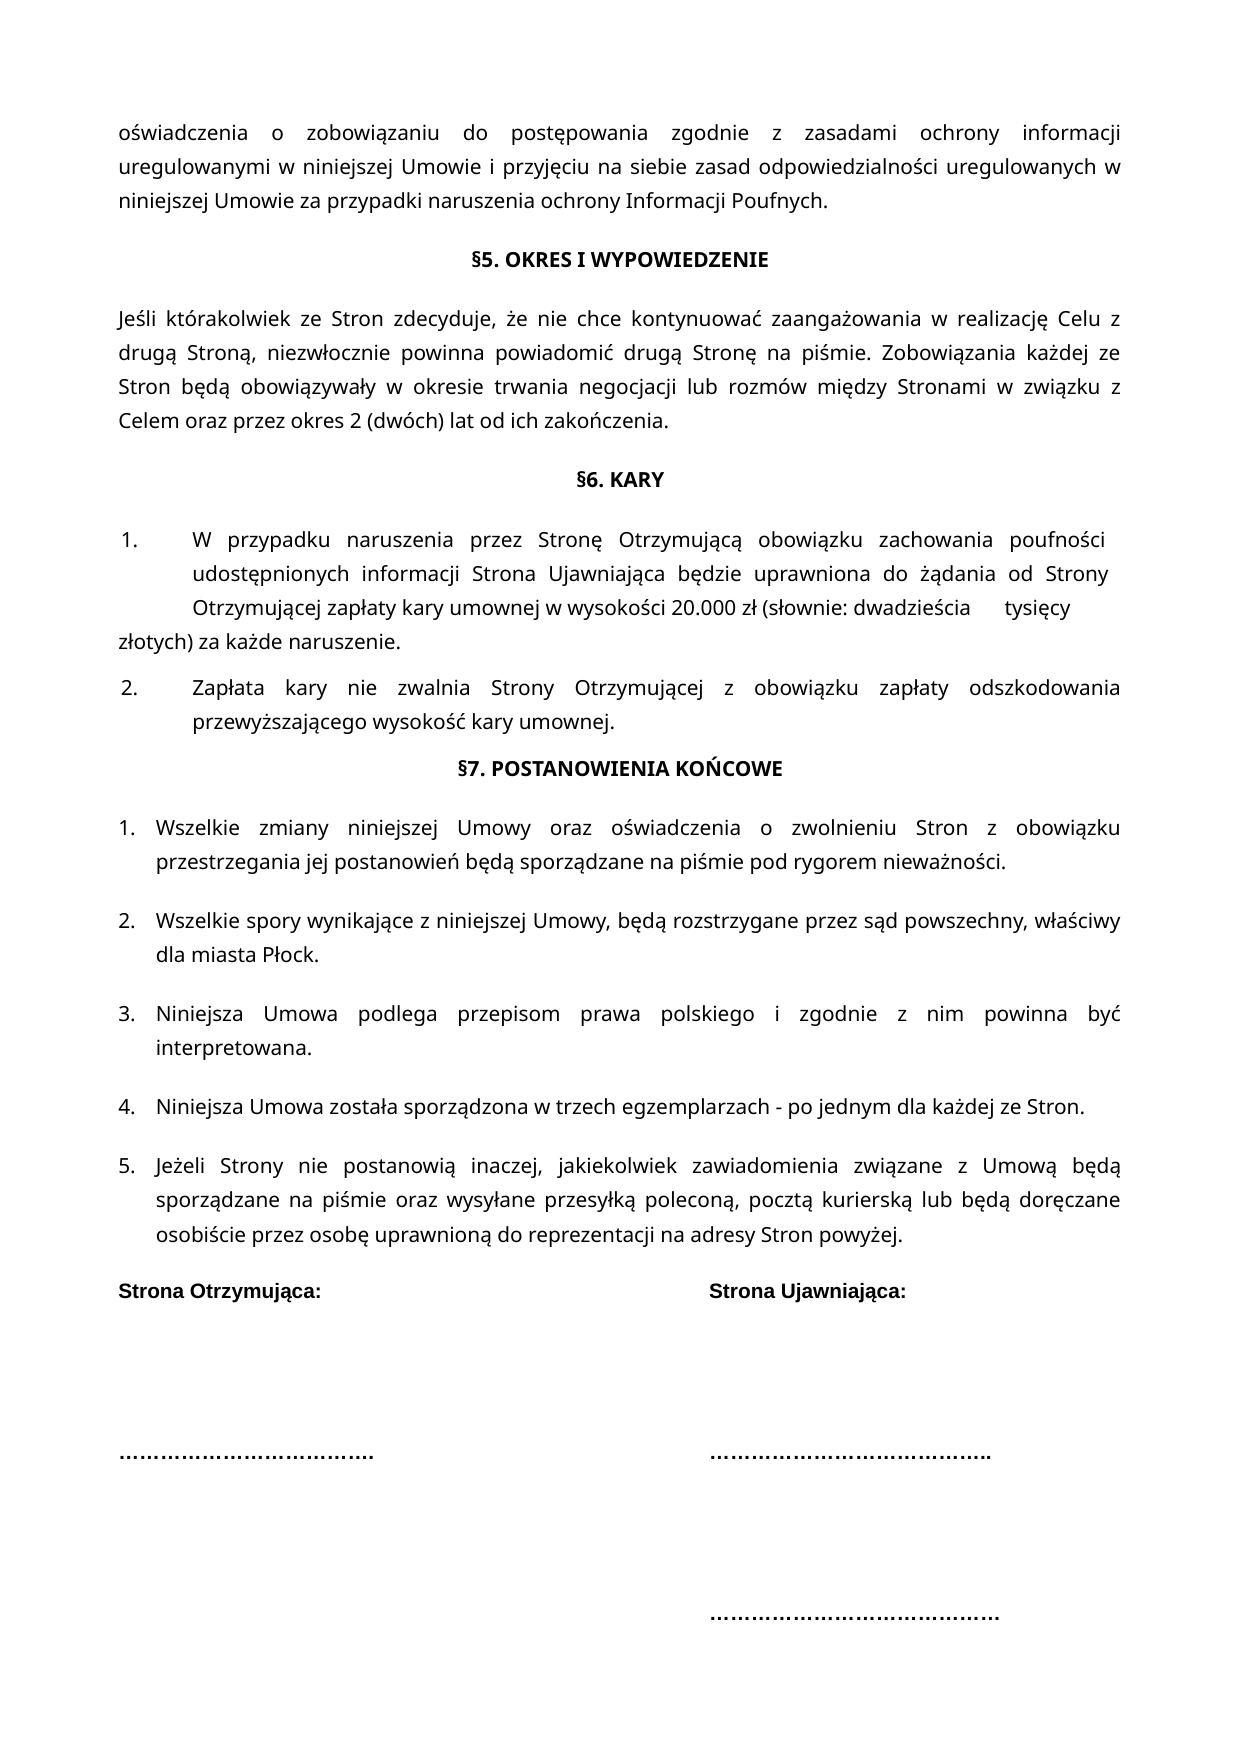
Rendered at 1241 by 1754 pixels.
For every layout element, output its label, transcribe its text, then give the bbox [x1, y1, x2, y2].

text oświadczenia o zobowiązaniu do postępowania zgodnie z zasadami ochrony informacji uregulowanymi w niniejszej Umowie i przyjęciu na siebie zasad odpowiedzialności uregulowanych w niniejszej Umowie za przypadki naruszenia ochrony Informacji Poufnych. [118, 118, 1122, 215]
text §5. OKRES I WYPOWIEDZENIE [118, 245, 1122, 274]
text Strona Otrzymująca: Strona Ujawniająca: [118, 1279, 1122, 1303]
text §7. POSTANOWIENIA KOŃCOWE [118, 754, 1122, 782]
list Niniejsza Umowa podlega przepisom prawa polskiego i zgodnie z nim powinna być interpretowana. [118, 999, 1122, 1062]
list Wszelkie zmiany niniejszej Umowy oraz oświadczenia o zwolnieniu Stron z obowiązku przestrzegania jej postanowień będą sporządzane na piśmie pod rygorem nieważności. [118, 813, 1122, 876]
text …………………………………… [118, 1601, 1122, 1625]
list Zapłata kary nie zwalnia Strony Otrzymującej z obowiązku zapłaty odszkodowania przewyższającego wysokość kary umownej. [118, 673, 1122, 736]
list Niniejsza Umowa została sporządzona w trzech egzemplarzach - po jednym dla każdej ze Stron. [118, 1092, 1122, 1121]
text §6. KARY [118, 466, 1122, 494]
list Jeżeli Strony nie postanowią inaczej, jakiekolwiek zawiadomienia związane z Umową będą sporządzane na piśmie oraz wysyłane przesyłką poleconą, pocztą kurierską lub będą doręczane osobiście przez osobę uprawnioną do reprezentacji na adresy Stron powyżej. [118, 1152, 1122, 1248]
list W przypadku naruszenia przez Stronę Otrzymującą obowiązku zachowania poufności udostępnionych informacji Strona Ujawniająca będzie uprawniona do żądania od Strony Otrzymującej zapłaty kary umownej w wysokości 20.000 zł (słownie: dwadzieścia tysięcy złotych) za każde naruszenie. [118, 525, 1122, 655]
text ………………………………. ………………………………….. [118, 1440, 1122, 1464]
list Wszelkie spory wynikające z niniejszej Umowy, będą rozstrzygane przez sąd powszechny, właściwy dla miasta Płock. [118, 906, 1122, 969]
text Jeśli którakolwiek ze Stron zdecyduje, że nie chce kontynuować zaangażowania w realizację Celu z drugą Stroną, niezwłocznie powinna powiadomić drugą Stronę na piśmie. Zobowiązania każdej ze Stron będą obowiązywały w okresie trwania negocjacji lub rozmów między Stronami w związku z Celem oraz przez okres 2 (dwóch) lat od ich zakończenia. [118, 304, 1122, 435]
